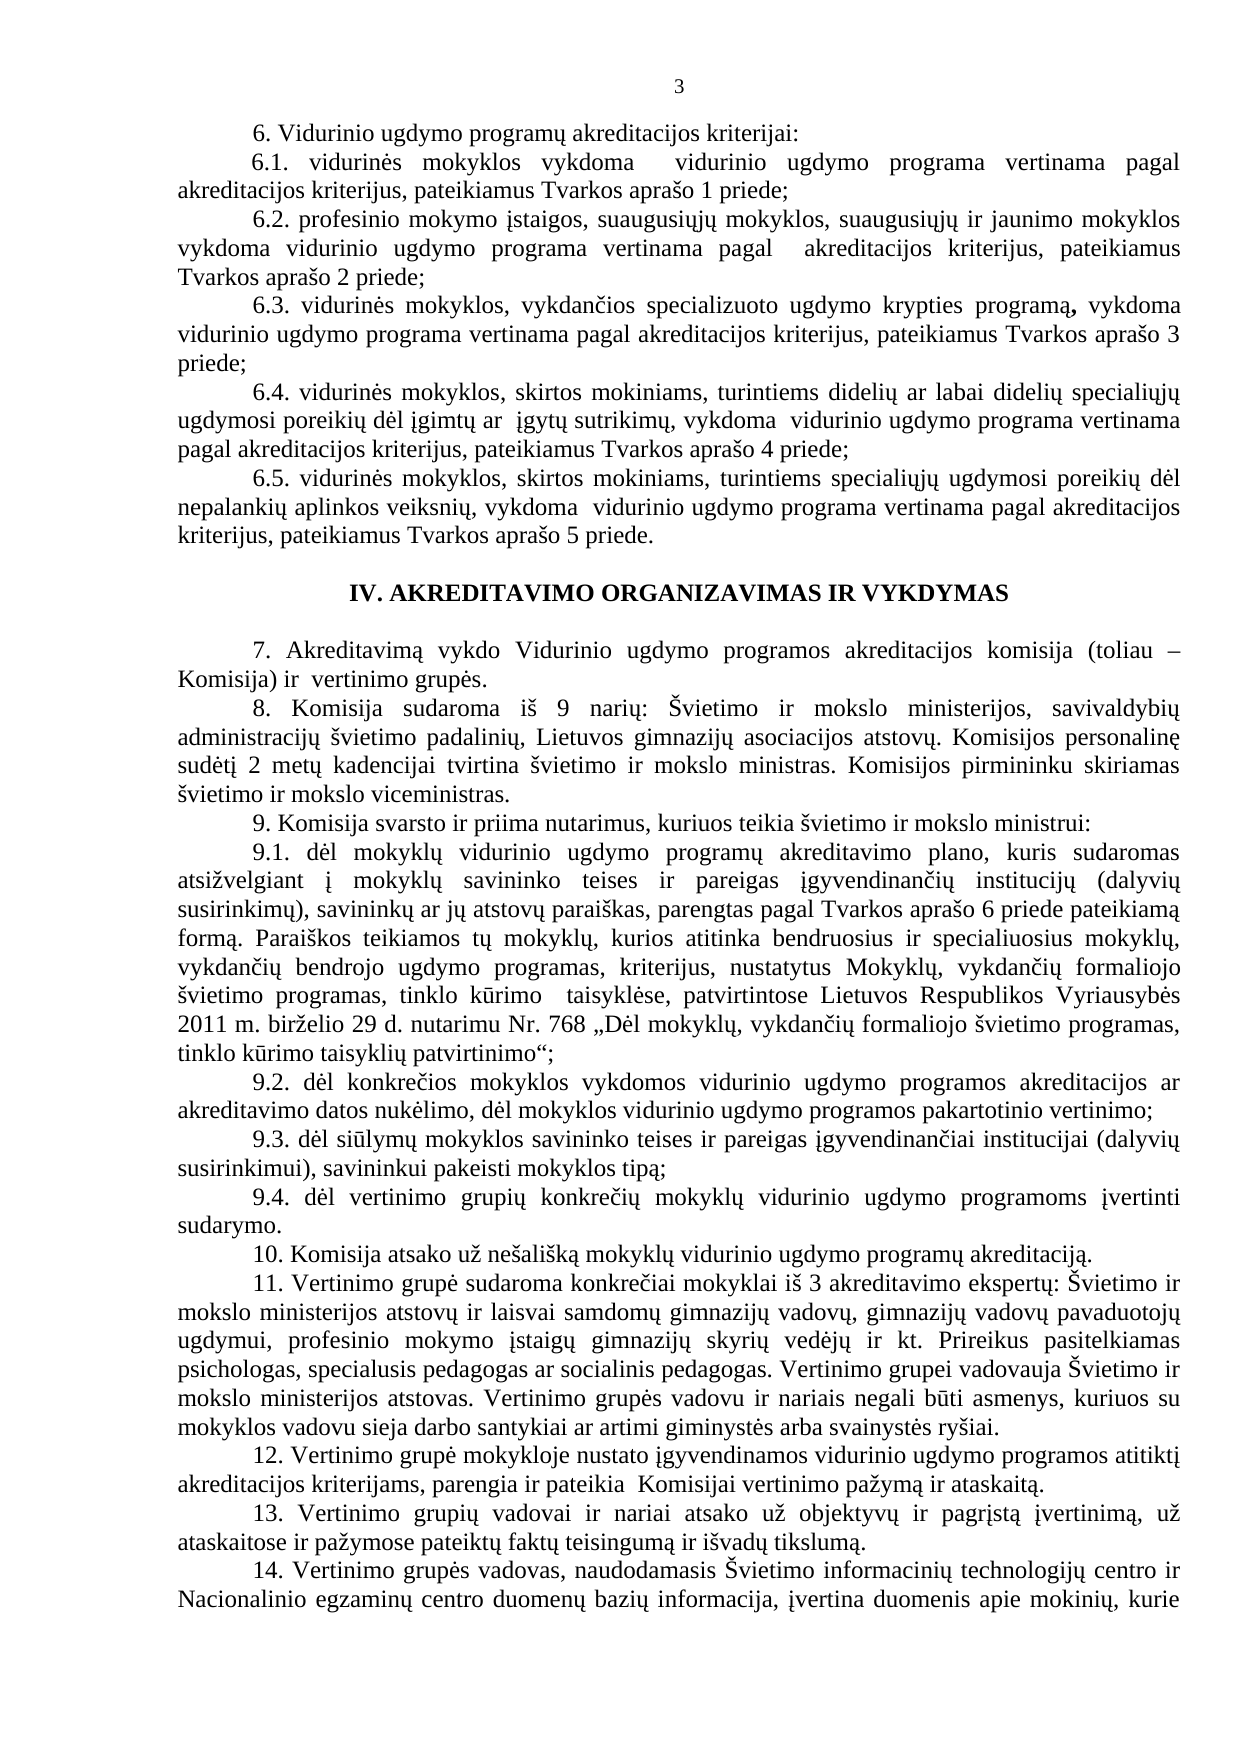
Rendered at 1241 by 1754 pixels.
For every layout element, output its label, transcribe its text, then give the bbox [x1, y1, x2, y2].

text 6.3. vidurinės mokyklos, vykdančios specializuoto ugdymo krypties programą, vykdoma vidurinio ugdymo programa vertinama pagal akreditacijos kriterijus, pateikiamus Tvarkos aprašo 3 priede; [177, 291, 1181, 377]
text 13. Vertinimo grupių vadovai ir nariai atsako už objektyvų ir pagrįstą įvertinimą, už ataskaitose ir pažymose pateiktų faktų teisingumą ir išvadų tikslumą. [177, 1498, 1181, 1556]
text 10. Komisija atsako už nešališką mokyklų vidurinio ugdymo programų akreditaciją. [177, 1239, 1181, 1268]
text 6.1. vidurinės mokyklos vykdoma vidurinio ugdymo programa vertinama pagal akreditacijos kriterijus, pateikiamus Tvarkos aprašo 1 priede; [177, 147, 1181, 204]
text 12. Vertinimo grupė mokykloje nustato įgyvendinamos vidurinio ugdymo programos atitiktį akreditacijos kriterijams, parengia ir pateikia Komisijai vertinimo pažymą ir ataskaitą. [177, 1441, 1181, 1498]
text 6. Vidurinio ugdymo programų akreditacijos kriterijai: [177, 118, 1181, 147]
text 9.3. dėl siūlymų mokyklos savininko teises ir pareigas įgyvendinančiai institucijai (dalyvių susirinkimui), savininkui pakeisti mokyklos tipą; [177, 1124, 1181, 1182]
text 8. Komisija sudaroma iš 9 narių: Švietimo ir mokslo ministerijos, savivaldybių administracijų švietimo padalinių, Lietuvos gimnazijų asociacijos atstovų. Komisijos personalinę sudėtį 2 metų kadencijai tvirtina švietimo ir mokslo ministras. Komisijos pirmininku skiriamas švietimo ir mokslo viceministras. [177, 693, 1181, 808]
text 11. Vertinimo grupė sudaroma konkrečiai mokyklai iš 3 akreditavimo ekspertų: Švietimo ir mokslo ministerijos atstovų ir laisvai samdomų gimnazijų vadovų, gimnazijų vadovų pavaduotojų ugdymui, profesinio mokymo įstaigų gimnazijų skyrių vedėjų ir kt. Prireikus pasitelkiamas psichologas, specialusis pedagogas ar socialinis pedagogas. Vertinimo grupei vadovauja Švietimo ir mokslo ministerijos atstovas. Vertinimo grupės vadovu ir nariais negali būti asmenys, kuriuos su mokyklos vadovu sieja darbo santykiai ar artimi giminystės arba svainystės ryšiai. [177, 1268, 1181, 1441]
text 9. Komisija svarsto ir priima nutarimus, kuriuos teikia švietimo ir mokslo ministrui: [177, 808, 1181, 837]
text 14. Vertinimo grupės vadovas, naudodamasis Švietimo informacinių technologijų centro ir Nacionalinio egzaminų centro duomenų bazių informacija, įvertina duomenis apie mokinių, kurie [177, 1556, 1181, 1613]
text 9.1. dėl mokyklų vidurinio ugdymo programų akreditavimo plano, kuris sudaromas atsižvelgiant į mokyklų savininko teises ir pareigas įgyvendinančių institucijų (dalyvių susirinkimų), savininkų ar jų atstovų paraiškas, parengtas pagal Tvarkos aprašo 6 priede pateikiamą formą. Paraiškos teikiamos tų mokyklų, kurios atitinka bendruosius ir specialiuosius mokyklų, vykdančių bendrojo ugdymo programas, kriterijus, nustatytus Mokyklų, vykdančių formaliojo švietimo programas, tinklo kūrimo taisyklėse, patvirtintose Lietuvos Respublikos Vyriausybės 2011 m. birželio 29 d. nutarimu Nr. 768 „Dėl mokyklų, vykdančių formaliojo švietimo programas, tinklo kūrimo taisyklių patvirtinimo“; [177, 837, 1181, 1067]
text IV. AKREDITAVIMO ORGANIZAVIMAS IR VYKDYMAS [177, 578, 1181, 607]
text 9.2. dėl konkrečios mokyklos vykdomos vidurinio ugdymo programos akreditacijos ar akreditavimo datos nukėlimo, dėl mokyklos vidurinio ugdymo programos pakartotinio vertinimo; [177, 1067, 1181, 1124]
text 6.5. vidurinės mokyklos, skirtos mokiniams, turintiems specialiųjų ugdymosi poreikių dėl nepalankių aplinkos veiksnių, vykdoma vidurinio ugdymo programa vertinama pagal akreditacijos kriterijus, pateikiamus Tvarkos aprašo 5 priede. [177, 463, 1181, 549]
text 9.4. dėl vertinimo grupių konkrečių mokyklų vidurinio ugdymo programoms įvertinti sudarymo. [177, 1182, 1181, 1239]
text 6.4. vidurinės mokyklos, skirtos mokiniams, turintiems didelių ar labai didelių specialiųjų ugdymosi poreikių dėl įgimtų ar įgytų sutrikimų, vykdoma vidurinio ugdymo programa vertinama pagal akreditacijos kriterijus, pateikiamus Tvarkos aprašo 4 priede; [177, 377, 1181, 463]
text 7. Akreditavimą vykdo Vidurinio ugdymo programos akreditacijos komisija (toliau – Komisija) ir vertinimo grupės. [177, 636, 1181, 693]
text 6.2. profesinio mokymo įstaigos, suaugusiųjų mokyklos, suaugusiųjų ir jaunimo mokyklos vykdoma vidurinio ugdymo programa vertinama pagal akreditacijos kriterijus, pateikiamus Tvarkos aprašo 2 priede; [177, 204, 1181, 291]
